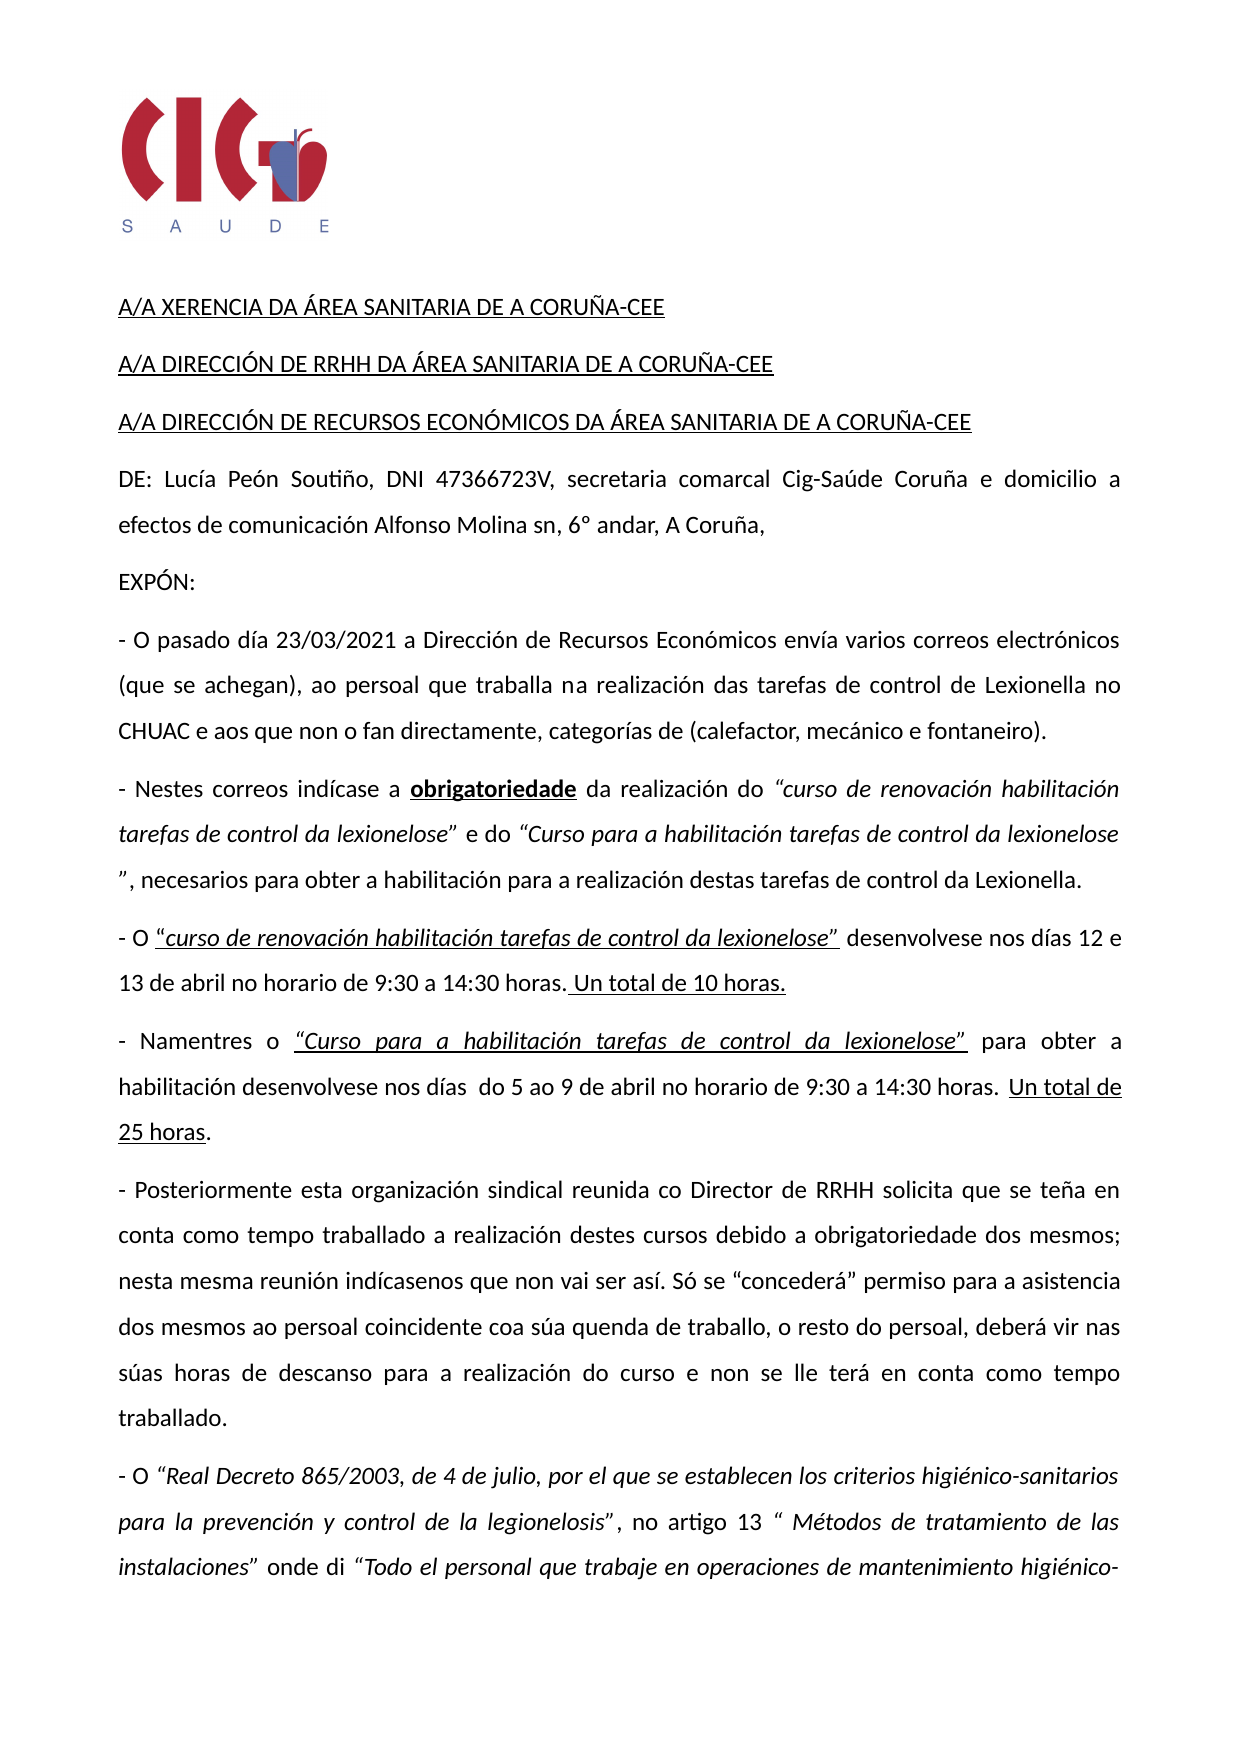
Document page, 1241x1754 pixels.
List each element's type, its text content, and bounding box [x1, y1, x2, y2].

text A/A DIRECCIÓN DE RRHH DA ÁREA SANITARIA DE A CORUÑA-CEE [118, 348, 1122, 379]
text - Posteriormente esta organización sindical reunida co Director de RRHH solicita que se teña en conta como tempo traballado a realización destes cursos debido a obrigatoriedade dos mesmos; nesta mesma reunión indícasenos que non vai ser así. Só se “concederá” permiso para a asistencia dos mesmos ao persoal coincidente coa súa quenda de traballo, o resto do persoal, deberá vir nas súas horas de descanso para a realización do curso e non se lle terá en conta como tempo traballado. [118, 1174, 1122, 1433]
text - Nestes correos indícase a obrigatoriedade da realización do “curso de renovación habilitación tarefas de control da lexionelose” e do “Curso para a habilitación tarefas de control da lexionelose ”, necesarios para obter a habilitación para a realización destas tarefas de control da Lexionella. [118, 773, 1122, 895]
text - Namentres o “Curso para a habilitación tarefas de control da lexionelose” para obter a habilitación desenvolvese nos días do 5 ao 9 de abril no horario de 9:30 a 14:30 horas. Un total de 25 horas. [118, 1025, 1122, 1147]
text EXPÓN: [118, 566, 1122, 597]
text - O “Real Decreto 865/2003, de 4 de julio, por el que se establecen los criterios higiénico-sanitarios para la prevención y control de la legionelosis”, no artigo 13 “ Métodos de tratamiento de las instalaciones” onde di “Todo el personal que trabaje en operaciones de mantenimiento higiénico- [118, 1460, 1122, 1582]
text DE: Lucía Peón Soutiño, DNI 47366723V, secretaria comarcal Cig-Saúde Coruña e domicilio a efectos de comunicación Alfonso Molina sn, 6º andar, A Coruña, [118, 463, 1122, 539]
picture [119, 89, 329, 241]
text A/A DIRECCIÓN DE RECURSOS ECONÓMICOS DA ÁREA SANITARIA DE A CORUÑA-CEE [118, 406, 1122, 436]
text A/A XERENCIA DA ÁREA SANITARIA DE A CORUÑA-CEE [118, 291, 1122, 321]
text - O pasado día 23/03/2021 a Dirección de Recursos Económicos envía varios correos electrónicos (que se achegan), ao persoal que traballa na realización das tarefas de control de Lexionella no CHUAC e aos que non o fan directamente, categorías de (calefactor, mecánico e fontaneiro). [118, 624, 1122, 746]
text - O “curso de renovación habilitación tarefas de control da lexionelose” desenvolvese nos días 12 e 13 de abril no horario de 9:30 a 14:30 horas. Un total de 10 horas. [118, 922, 1122, 998]
